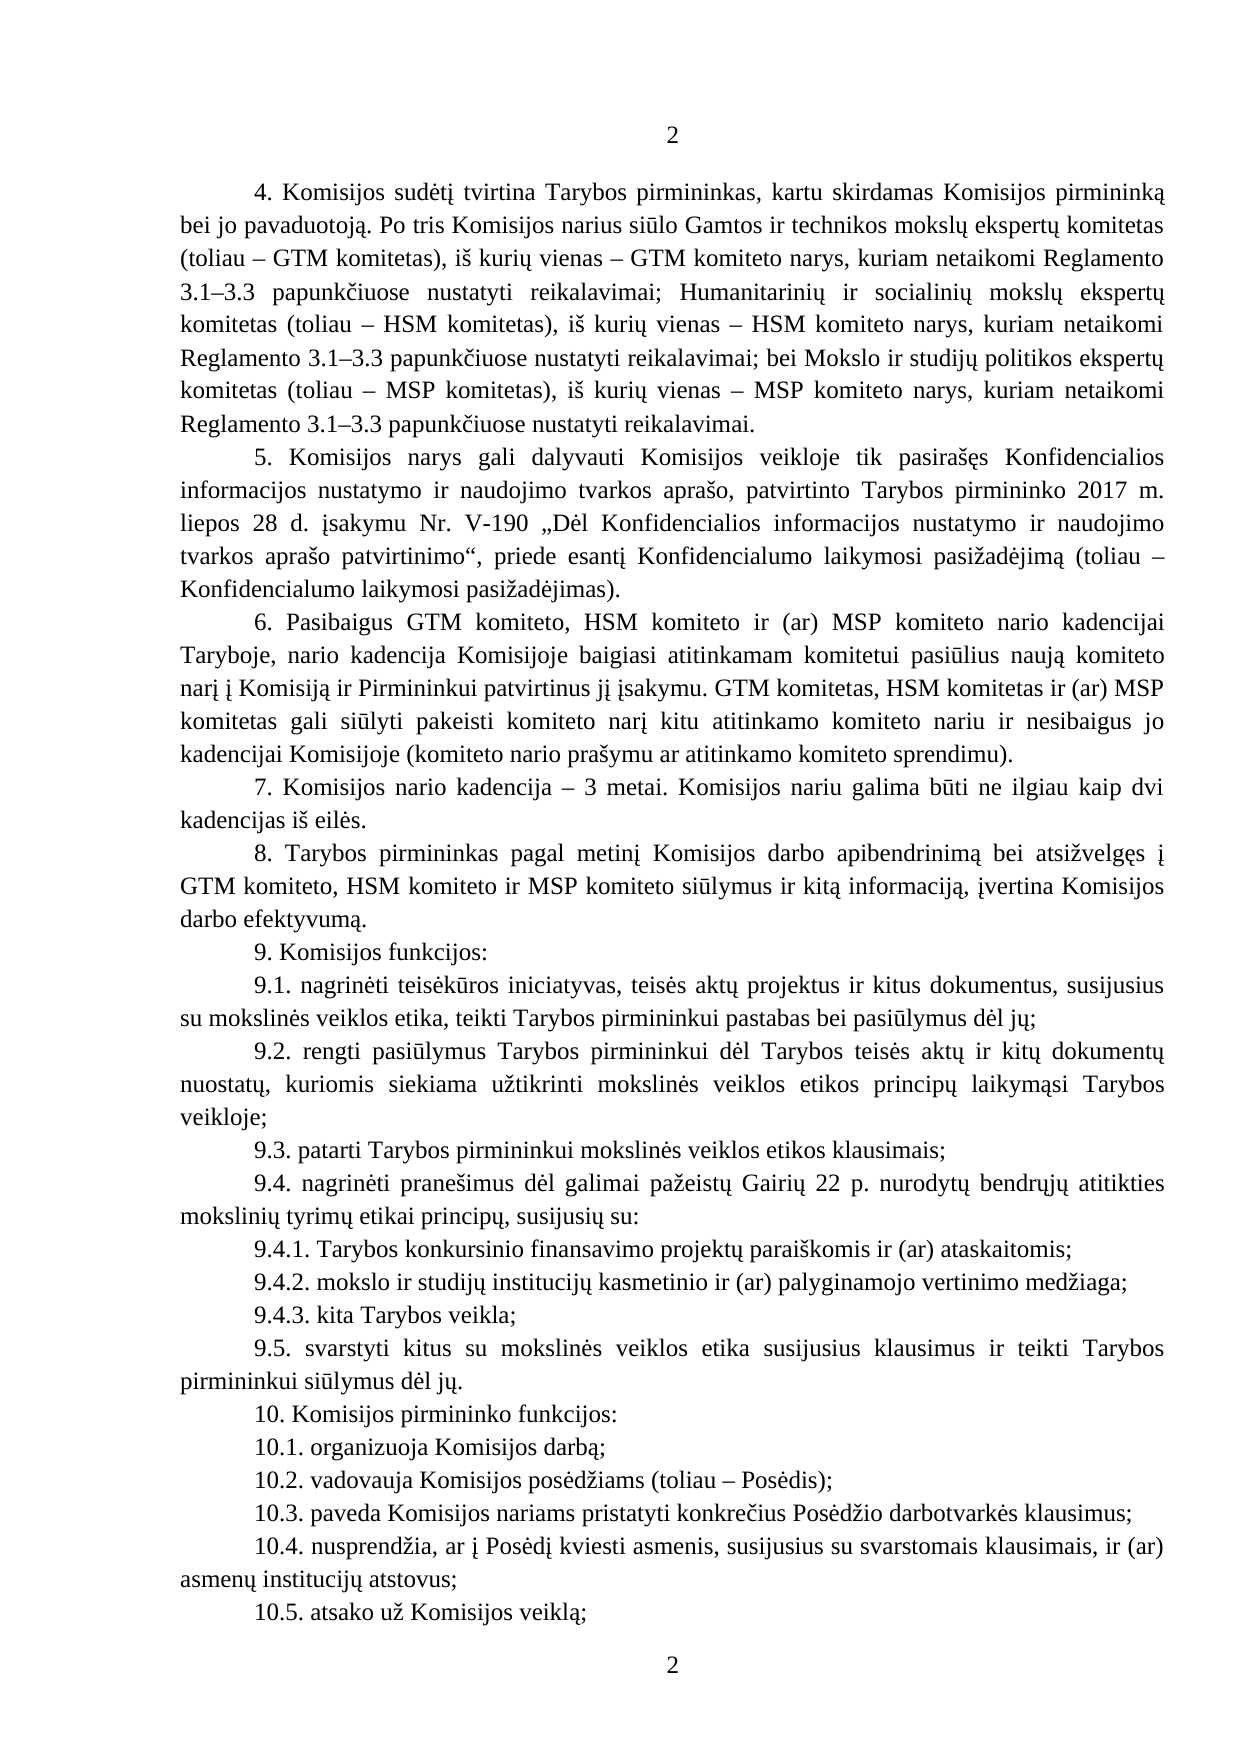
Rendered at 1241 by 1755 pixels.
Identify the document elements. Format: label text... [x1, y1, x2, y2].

text 10.5. atsako už Komisijos veiklą; [180, 1597, 1165, 1626]
text 9.5. svarstyti kitus su mokslinės veiklos etika susijusius klausimus ir teikti Tarybos pirmininkui siūlymus dėl jų. [180, 1333, 1165, 1395]
text 9. Komisijos funkcijos: [180, 937, 1165, 966]
text 10.4. nusprendžia, ar į Posėdį kviesti asmenis, susijusius su svarstomais klausimais, ir (ar) asmenų institucijų atstovus; [180, 1531, 1165, 1593]
text 10.3. paveda Komisijos nariams pristatyti konkrečius Posėdžio darbotvarkės klausimus; [180, 1498, 1165, 1527]
text 10.2. vadovauja Komisijos posėdžiams (toliau – Posėdis); [180, 1465, 1165, 1494]
text 10.1. organizuoja Komisijos darbą; [180, 1432, 1165, 1461]
text 9.4.2. mokslo ir studijų institucijų kasmetinio ir (ar) palyginamojo vertinimo medžiaga; [254, 1267, 1165, 1296]
text 9.3. patarti Tarybos pirmininkui mokslinės veiklos etikos klausimais; [180, 1135, 1165, 1164]
text 9.4.3. kita Tarybos veikla; [254, 1300, 1165, 1329]
text 9.1. nagrinėti teisėkūros iniciatyvas, teisės aktų projektus ir kitus dokumentus, susijusius su mokslinės veiklos etika, teikti Tarybos pirmininkui pastabas bei pasiūlymus dėl jų; [180, 970, 1165, 1032]
text 9.4. nagrinėti pranešimus dėl galimai pažeistų Gairių 22 p. nurodytų bendrųjų atitikties mokslinių tyrimų etikai principų, susijusių su: [180, 1168, 1165, 1230]
text 10. Komisijos pirmininko funkcijos: [180, 1399, 1165, 1428]
text 7. Komisijos nario kadencija – 3 metai. Komisijos nariu galima būti ne ilgiau kaip dvi kadencijas iš eilės. [180, 772, 1165, 834]
text 5. Komisijos narys gali dalyvauti Komisijos veikloje tik pasirašęs Konfidencialios informacijos nustatymo ir naudojimo tvarkos aprašo, patvirtinto Tarybos pirmininko 2017 m. liepos 28 d. įsakymu Nr. V-190 „Dėl Konfidencialios informacijos nustatymo ir naudojimo tvarkos aprašo patvirtinimo“, priede esantį Konfidencialumo laikymosi pasižadėjimą (toliau – Konfidencialumo laikymosi pasižadėjimas). [180, 442, 1165, 602]
text 8. Tarybos pirmininkas pagal metinį Komisijos darbo apibendrinimą bei atsižvelgęs į GTM komiteto, HSM komiteto ir MSP komiteto siūlymus ir kitą informaciją, įvertina Komisijos darbo efektyvumą. [180, 838, 1165, 933]
text 9.4.1. Tarybos konkursinio finansavimo projektų paraiškomis ir (ar) ataskaitomis; [180, 1234, 1165, 1263]
text 4. Komisijos sudėtį tvirtina Tarybos pirmininkas, kartu skirdamas Komisijos pirmininką bei jo pavaduotoją. Po tris Komisijos narius siūlo Gamtos ir technikos mokslų ekspertų komitetas (toliau – GTM komitetas), iš kurių vienas – GTM komiteto narys, kuriam netaikomi Reglamento 3.1–3.3 papunkčiuose nustatyti reikalavimai; Humanitarinių ir socialinių mokslų ekspertų komitetas (toliau – HSM komitetas), iš kurių vienas – HSM komiteto narys, kuriam netaikomi Reglamento 3.1–3.3 papunkčiuose nustatyti reikalavimai; bei Mokslo ir studijų politikos ekspertų komitetas (toliau – MSP komitetas), iš kurių vienas – MSP komiteto narys, kuriam netaikomi Reglamento 3.1–3.3 papunkčiuose nustatyti reikalavimai. [180, 177, 1165, 437]
text 6. Pasibaigus GTM komiteto, HSM komiteto ir (ar) MSP komiteto nario kadencijai Taryboje, nario kadencija Komisijoje baigiasi atitinkamam komitetui pasiūlius naują komiteto narį į Komisiją ir Pirmininkui patvirtinus jį įsakymu. GTM komitetas, HSM komitetas ir (ar) MSP komitetas gali siūlyti pakeisti komiteto narį kitu atitinkamo komiteto nariu ir nesibaigus jo kadencijai Komisijoje (komiteto nario prašymu ar atitinkamo komiteto sprendimu). [180, 607, 1165, 768]
text 9.2. rengti pasiūlymus Tarybos pirmininkui dėl Tarybos teisės aktų ir kitų dokumentų nuostatų, kuriomis siekiama užtikrinti mokslinės veiklos etikos principų laikymąsi Tarybos veikloje; [180, 1036, 1165, 1131]
